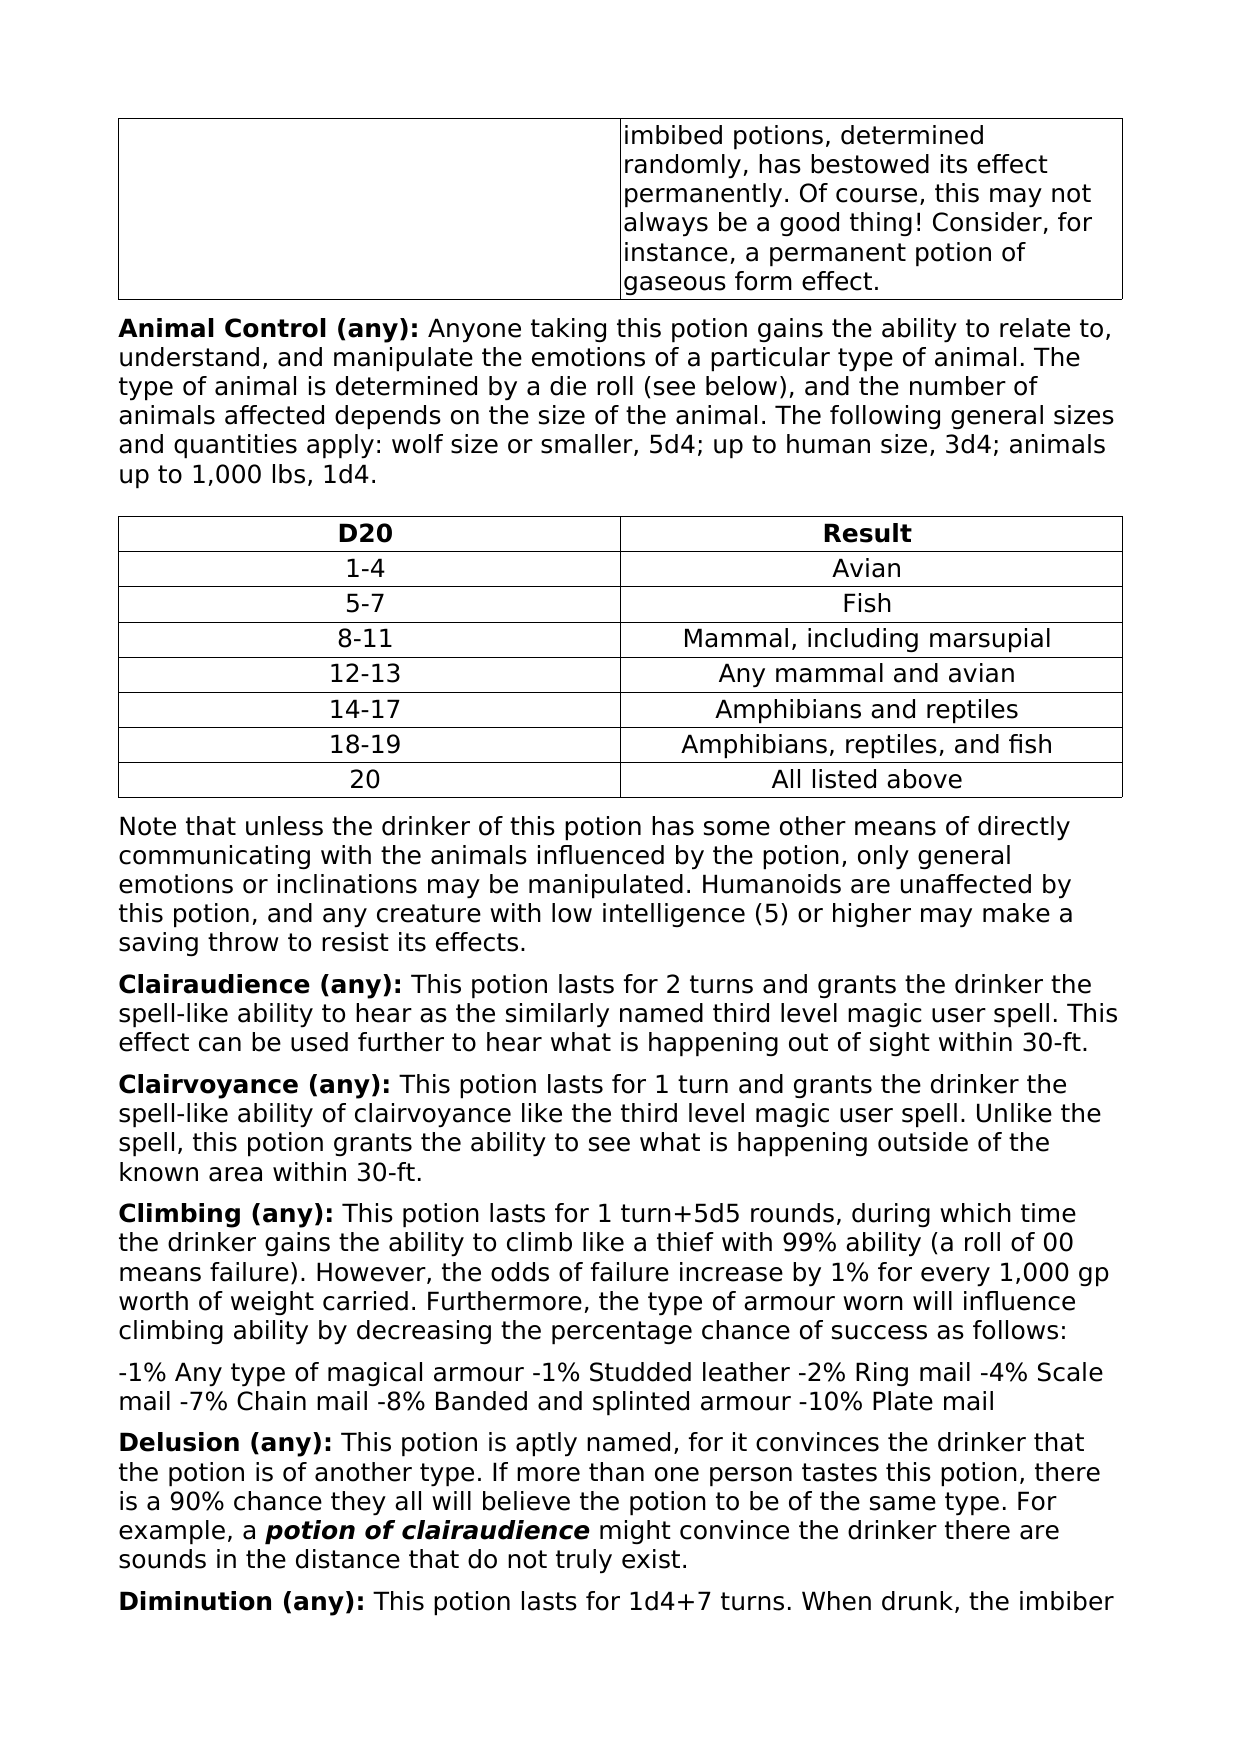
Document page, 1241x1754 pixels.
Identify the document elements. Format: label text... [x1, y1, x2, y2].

text Note that unless the drinker of this potion has some other means of directly communicating with the animals influenced by the potion, only general emotions or inclinations may be manipulated. Humanoids are unaffected by this potion, and any creature with low intelligence (5) or higher may make a saving throw to resist its effects. [118, 812, 1122, 958]
text Delusion (any): This potion is aptly named, for it convinces the drinker that the potion is of another type. If more than one person tastes this potion, there is a 90% chance they all will believe the potion to be of the same type. For example, a potion of clairaudience might convince the drinker there are sounds in the distance that do not truly exist. [118, 1429, 1122, 1574]
text Diminution (any): This potion lasts for 1d4+7 turns. When drunk, the imbiber [118, 1587, 1122, 1616]
table_cell Any mammal and avian [621, 658, 1122, 692]
table_cell 14-17 [119, 693, 620, 727]
table_cell Mammal, including marsupial [621, 623, 1122, 657]
table_cell 1-4 [119, 552, 620, 586]
table_cell [119, 119, 620, 299]
text Animal Control (any): Anyone taking this potion gains the ability to relate to, understand, and manipulate the emotions of a particular type of animal. The type of animal is determined by a die roll (see below), and the number of animals affected depends on the size of the animal. The following general sizes and quantities apply: wolf size or smaller, 5d4; up to human size, 3d4; animals up to 1,000 lbs, 1d4. [118, 314, 1122, 489]
table_cell All listed above [621, 763, 1122, 797]
table_cell 12-13 [119, 658, 620, 692]
table_cell Amphibians, reptiles, and fish [621, 728, 1122, 762]
table_header Result [621, 517, 1122, 551]
table_cell 20 [119, 763, 620, 797]
text Clairvoyance (any): This potion lasts for 1 turn and grants the drinker the spell-like ability of clairvoyance like the third level magic user spell. Unlike the spell, this potion grants the ability to see what is happening outside of the known area within 30-ft. [118, 1070, 1122, 1187]
table_cell Fish [621, 587, 1122, 622]
table_cell 18-19 [119, 728, 620, 762]
text -1% Any type of magical armour -1% Studded leather -2% Ring mail -4% Scale mail -7% Chain mail -8% Banded and splinted armour -10% Plate mail [118, 1358, 1122, 1416]
text Climbing (any): This potion lasts for 1 turn+5d5 rounds, during which time the drinker gains the ability to climb like a thief with 99% ability (a roll of 00 means failure). However, the odds of failure increase by 1% for every 1,000 gp worth of weight carried. Furthermore, the type of armour worn will influence climbing ability by decreasing the percentage chance of success as follows: [118, 1199, 1122, 1345]
table_cell Avian [621, 552, 1122, 586]
table_cell 5-7 [119, 587, 620, 622]
table_cell imbibed potions, determined randomly, has bestowed its effect permanently. Of course, this may not always be a good thing! Consider, for instance, a permanent potion of gaseous form effect. [621, 119, 1122, 299]
table_cell Amphibians and reptiles [621, 693, 1122, 727]
text Clairaudience (any): This potion lasts for 2 turns and grants the drinker the spell-like ability to hear as the similarly named third level magic user spell. This effect can be used further to hear what is happening out of sight within 30-ft. [118, 970, 1122, 1058]
table_header D20 [119, 517, 620, 551]
table_cell 8-11 [119, 623, 620, 657]
